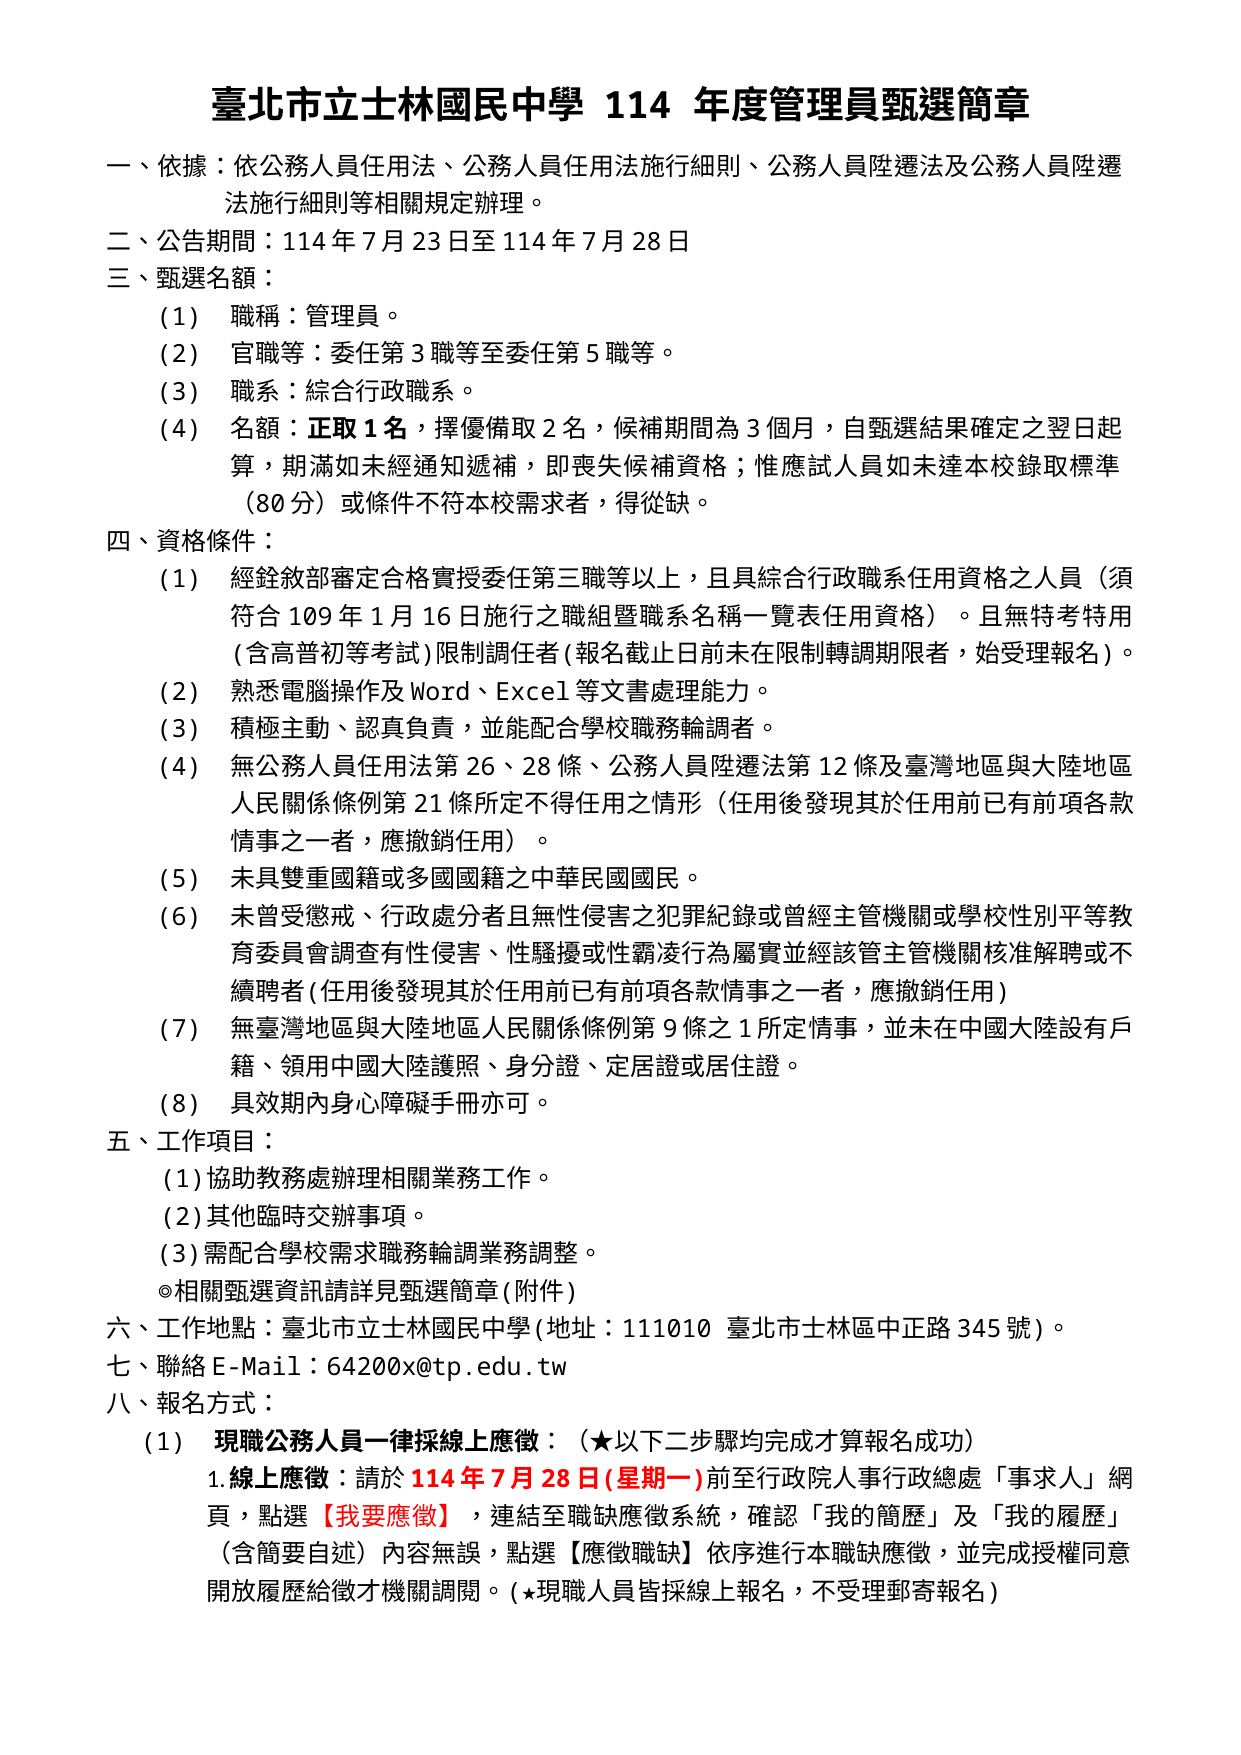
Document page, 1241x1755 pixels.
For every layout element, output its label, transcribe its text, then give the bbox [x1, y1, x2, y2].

list 官職等：委任第3職等至委任第5職等。 [156, 332, 1123, 370]
list 積極主動、認真負責，並能配合學校職務輪調者。 [156, 707, 1134, 745]
list 無臺灣地區與大陸地區人民關係條例第9條之1所定情事，並未在中國大陸設有戶籍、領用中國大陸護照、身分證、定居證或居住證。 [156, 1007, 1134, 1082]
list 需配合學校需求職務輪調業務調整。 [156, 1232, 1134, 1270]
list 線上應徵：請於114年7月28日(星期一)前至行政院人事行政總處「事求人」網頁，點選【我要應徵】，連結至職缺應徵系統，確認「我的簡歷」及「我的履歷」（含簡要自述）內容無誤，點選【應徵職缺】依序進行本職缺應徵，並完成授權同意開放履歷給徵才機關調閱。(★現職人員皆採線上報名，不受理郵寄報名) [206, 1457, 1134, 1607]
list 現職公務人員一律採線上應徵：（★以下二步驟均完成才算報名成功） [141, 1420, 1134, 1457]
text 五、工作項目： [106, 1120, 1134, 1157]
list 未具雙重國籍或多國國籍之中華民國國民。 [156, 857, 1134, 895]
text 一、依據：依公務人員任用法、公務人員任用法施行細則、公務人員陞遷法及公務人員陞遷法施行細則等相關規定辦理。 [106, 145, 1124, 220]
text 四、資格條件： [106, 520, 1134, 557]
list 協助教務處辦理相關業務工作。 [160, 1157, 1134, 1195]
text 七、聯絡E-Mail：64200x@tp.edu.tw [106, 1345, 1134, 1382]
list 經銓敘部審定合格實授委任第三職等以上，且具綜合行政職系任用資格之人員（須符合109年1月16日施行之職組暨職系名稱一覽表任用資格）。且無特考特用(含高普初等考試)限制調任者(報名截止日前未在限制轉調期限者，始受理報名)。 [156, 557, 1134, 670]
list 無公務人員任用法第26、28條、公務人員陞遷法第12條及臺灣地區與大陸地區人民關係條例第21條所定不得任用之情形（任用後發現其於任用前已有前項各款情事之一者，應撤銷任用）。 [156, 745, 1134, 857]
list 具效期內身心障礙手冊亦可。 [156, 1082, 1134, 1120]
list 其他臨時交辦事項。 [160, 1195, 1134, 1232]
text 八、報名方式： [106, 1382, 1134, 1420]
text 臺北市立士林國民中學 114 年度管理員甄選簡章 [106, 89, 1134, 126]
list 職稱：管理員。 [156, 295, 1123, 332]
text 三、甄選名額： [106, 257, 1124, 295]
text 二、公告期間：114年7月23日至114年7月28日 [106, 220, 1124, 257]
list 熟悉電腦操作及Word、Excel等文書處理能力。 [156, 670, 1134, 707]
list 名額：正取1名，擇優備取2名，候補期間為3個月，自甄選結果確定之翌日起算，期滿如未經通知遞補，即喪失候補資格；惟應試人員如未達本校錄取標準（80分）或條件不符本校需求者，得從缺。 [156, 407, 1123, 520]
list 職系：綜合行政職系。 [156, 370, 1123, 407]
text ◎相關甄選資訊請詳見甄選簡章(附件) [156, 1270, 1134, 1307]
text 六、工作地點：臺北市立士林國民中學(地址：111010 臺北市士林區中正路345號)。 [106, 1307, 1134, 1345]
list 未曾受懲戒、行政處分者且無性侵害之犯罪紀錄或曾經主管機關或學校性別平等教育委員會調查有性侵害、性騷擾或性霸凌行為屬實並經該管主管機關核准解聘或不續聘者(任用後發現其於任用前已有前項各款情事之一者，應撤銷任用) [156, 895, 1134, 1007]
